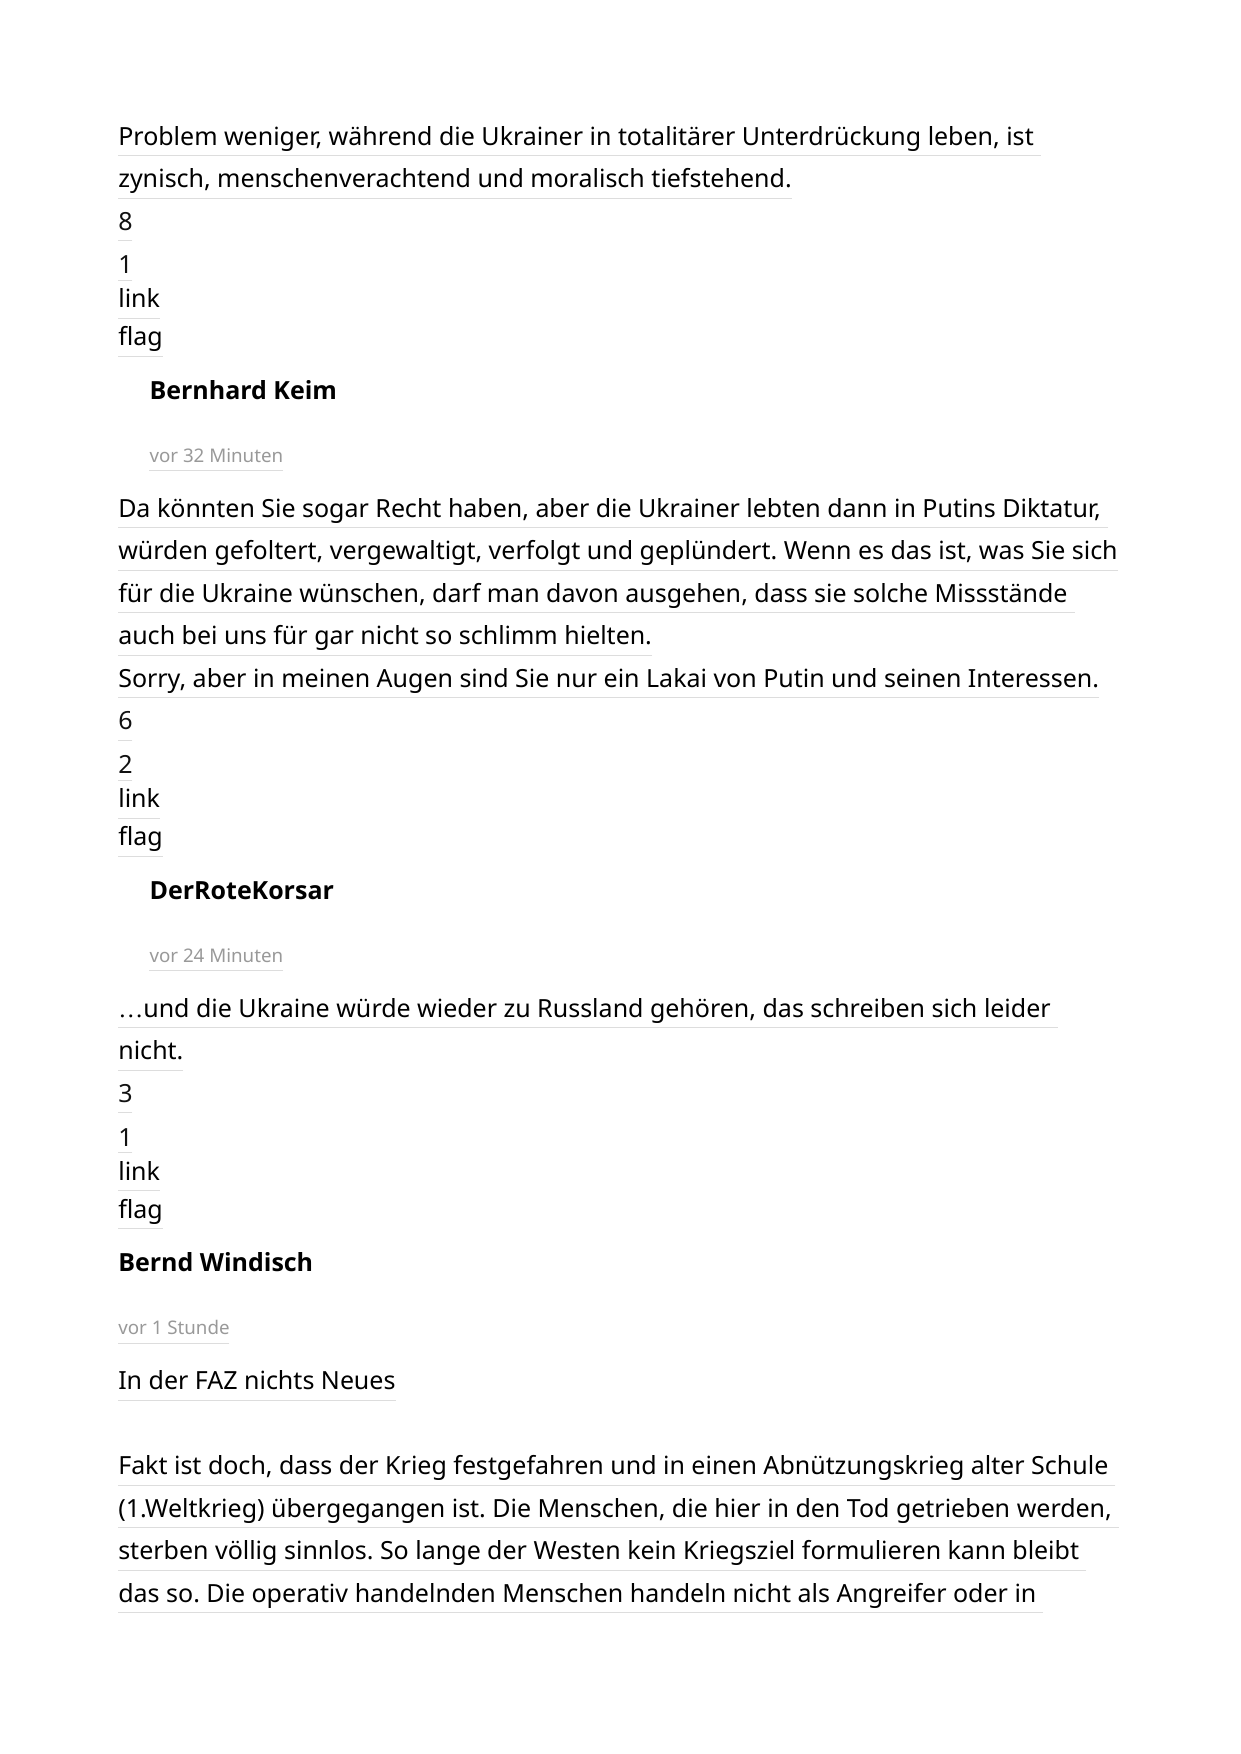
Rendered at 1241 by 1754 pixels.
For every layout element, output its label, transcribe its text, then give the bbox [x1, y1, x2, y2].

text 1 [118, 246, 1122, 281]
text vor 1 Stunde [118, 1314, 1117, 1344]
text Da könnten Sie sogar Recht haben, aber die Ukrainer lebten dann in Putins Diktatur, würden gefoltert, vergewaltigt, verfolgt und geplündert. Wenn es das ist, was Sie sich für die Ukraine wünschen, darf man davon ausgehen, dass sie solche Missstände auch bei uns für gar nicht so schlimm hielten. Sorry, aber in meinen Augen sind Sie nur ein Lakai von Putin und seinen Interessen. [118, 491, 1122, 698]
text In der FAZ nichts Neues Fakt ist doch, dass der Krieg festgefahren und in einen Abnützungskrieg alter Schule (1.Weltkrieg) übergegangen ist. Die Menschen, die hier in den Tod getrieben werden, sterben völlig sinnlos. So lange der Westen kein Kriegsziel formulieren kann bleibt das so. Die operativ handelnden Menschen handeln nicht als Angreifer oder in [118, 1363, 1122, 1613]
text DerRoteKorsar [149, 872, 1122, 907]
text flag [118, 319, 1122, 357]
text Bernd Windisch [118, 1245, 1122, 1279]
text flag [118, 1191, 1122, 1229]
text vor 24 Minuten [149, 942, 1117, 971]
text Problem weniger, während die Ukrainer in totalitärer Unterdrückung leben, ist zynisch, menschenverachtend und moralisch tiefstehend. [118, 118, 1122, 199]
text …und die Ukraine würde wieder zu Russland gehören, das schreiben sich leider nicht. [118, 990, 1122, 1071]
text Bernhard Keim [149, 373, 1122, 407]
text link [118, 1153, 1122, 1191]
text 1 [118, 1118, 1122, 1153]
text link [118, 781, 1122, 819]
text link [118, 281, 1122, 319]
text flag [118, 819, 1122, 857]
text 8 [118, 203, 1122, 241]
text 6 [118, 703, 1122, 741]
text 3 [118, 1075, 1122, 1113]
text vor 32 Minuten [149, 442, 1117, 471]
text 2 [118, 746, 1122, 781]
